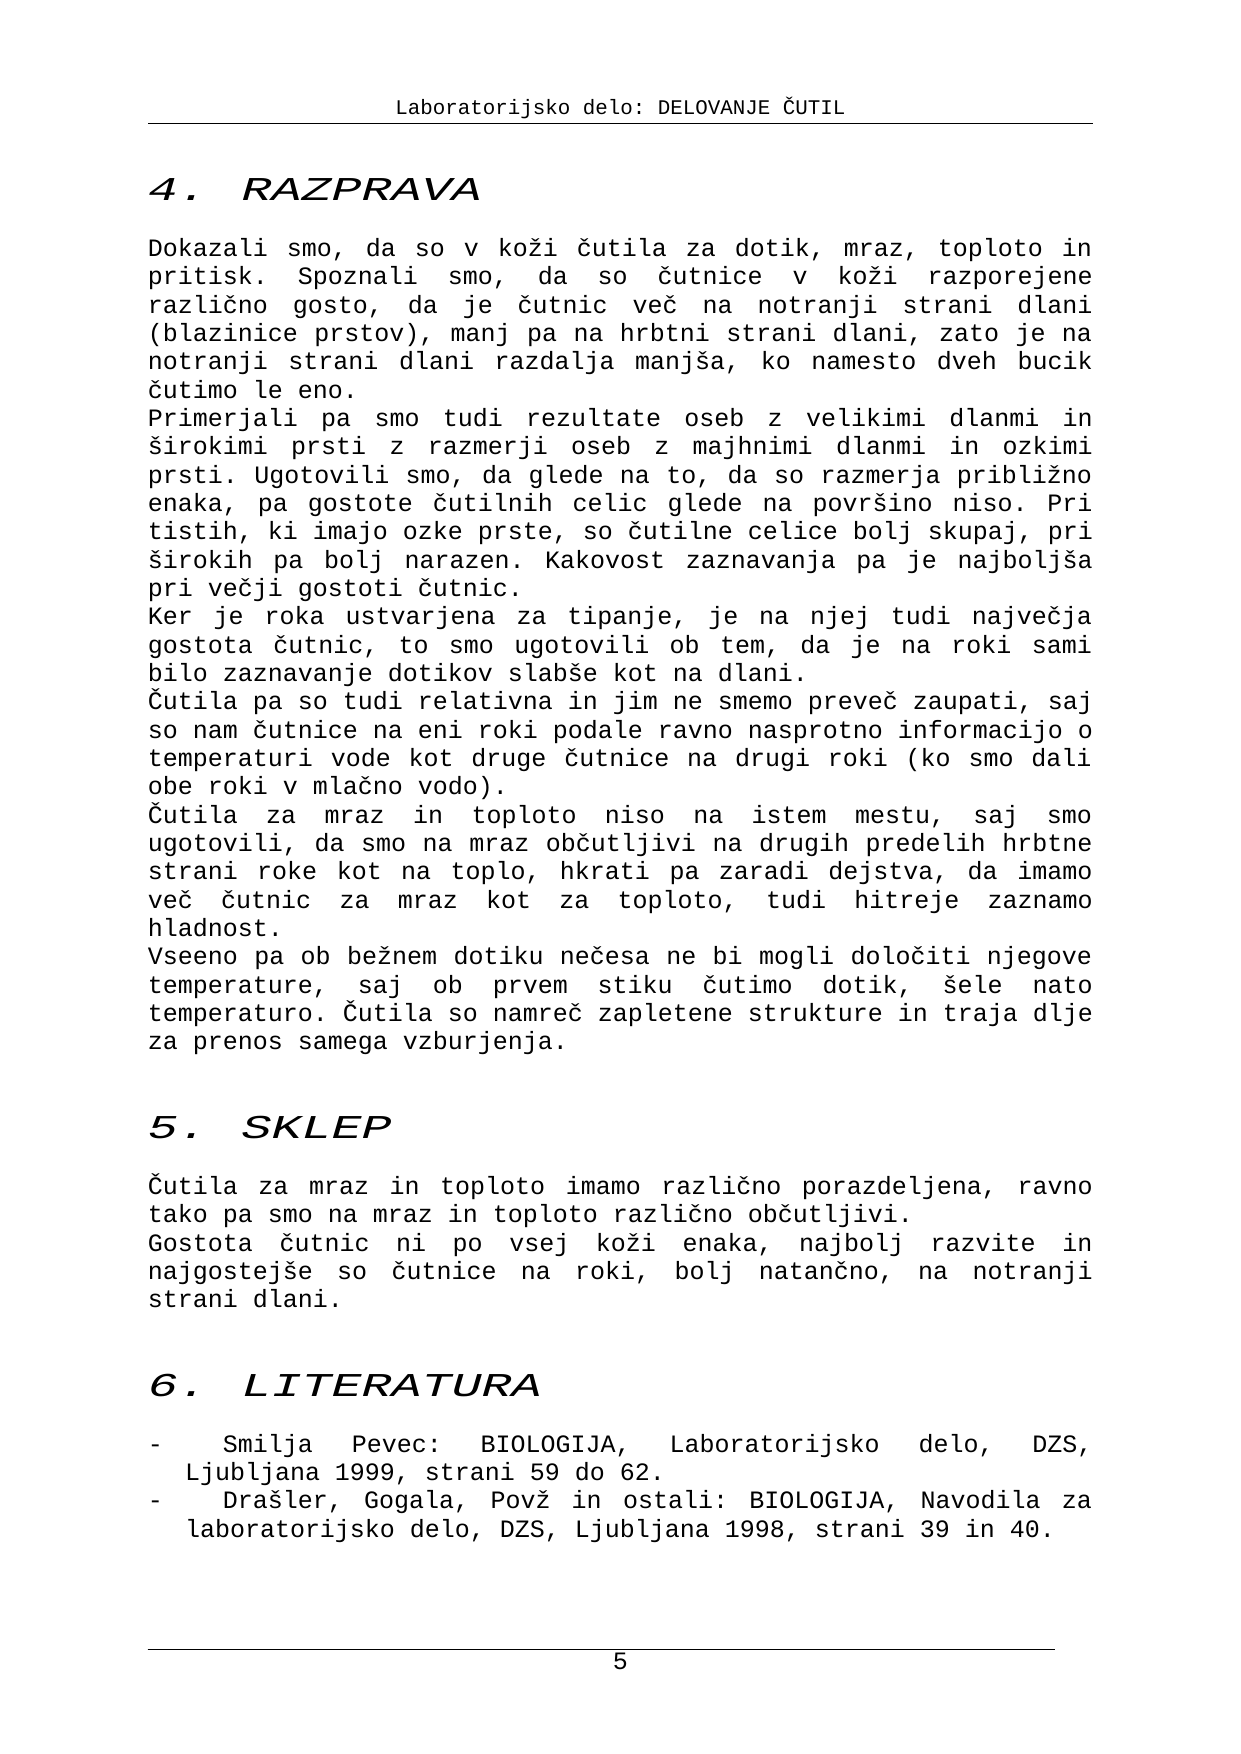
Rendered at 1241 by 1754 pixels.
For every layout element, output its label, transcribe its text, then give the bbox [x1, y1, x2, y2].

subtitle RAZPRAVA [148, 173, 1093, 210]
text Vseeno pa ob bežnem dotiku nečesa ne bi mogli določiti njegove temperature, saj ob prvem stiku čutimo dotik, šele nato temperaturo. Čutila so namreč zapletene strukture in traja dlje za prenos samega vzburjenja. [148, 944, 1093, 1057]
text Čutila za mraz in toploto imamo različno porazdeljena, ravno tako pa smo na mraz in toploto različno občutljivi. [148, 1173, 1093, 1230]
list Drašler, Gogala, Povž in ostali: BIOLOGIJA, Navodila za laboratorijsko delo, DZS, Ljubljana 1998, strani 39 in 40. [148, 1488, 1093, 1545]
text Ker je roka ustvarjena za tipanje, je na njej tudi največja gostota čutnic, to smo ugotovili ob tem, da je na roki sami bilo zaznavanje dotikov slabše kot na dlani. [148, 604, 1093, 689]
text Gostota čutnic ni po vsej koži enaka, najbolj razvite in najgostejše so čutnice na roki, bolj natančno, na notranji strani dlani. [148, 1230, 1093, 1315]
subtitle LITERATURA [148, 1368, 1093, 1406]
text Čutila pa so tudi relativna in jim ne smemo preveč zaupati, saj so nam čutnice na eni roki podale ravno nasprotno informacijo o temperaturi vode kot druge čutnice na drugi roki (ko smo dali obe roki v mlačno vodo). [148, 689, 1093, 802]
text Čutila za mraz in toploto niso na istem mestu, saj smo ugotovili, da smo na mraz občutljivi na drugih predelih hrbtne strani roke kot na toplo, hkrati pa zaradi dejstva, da imamo več čutnic za mraz kot za toploto, tudi hitreje zaznamo hladnost. [148, 802, 1093, 944]
subtitle SKLEP [148, 1111, 1093, 1148]
list Smilja Pevec: BIOLOGIJA, Laboratorijsko delo, DZS, Ljubljana 1999, strani 59 do 62. [148, 1431, 1093, 1488]
text Primerjali pa smo tudi rezultate oseb z velikimi dlanmi in širokimi prsti z razmerji oseb z majhnimi dlanmi in ozkimi prsti. Ugotovili smo, da glede na to, da so razmerja približno enaka, pa gostote čutilnih celic glede na površino niso. Pri tistih, ki imajo ozke prste, so čutilne celice bolj skupaj, pri širokih pa bolj narazen. Kakovost zaznavanja pa je najboljša pri večji gostoti čutnic. [148, 406, 1093, 604]
text Dokazali smo, da so v koži čutila za dotik, mraz, toploto in pritisk. Spoznali smo, da so čutnice v koži razporejene različno gosto, da je čutnic več na notranji strani dlani (blazinice prstov), manj pa na hrbtni strani dlani, zato je na notranji strani dlani razdalja manjša, ko namesto dveh bucik čutimo le eno. [148, 236, 1093, 406]
